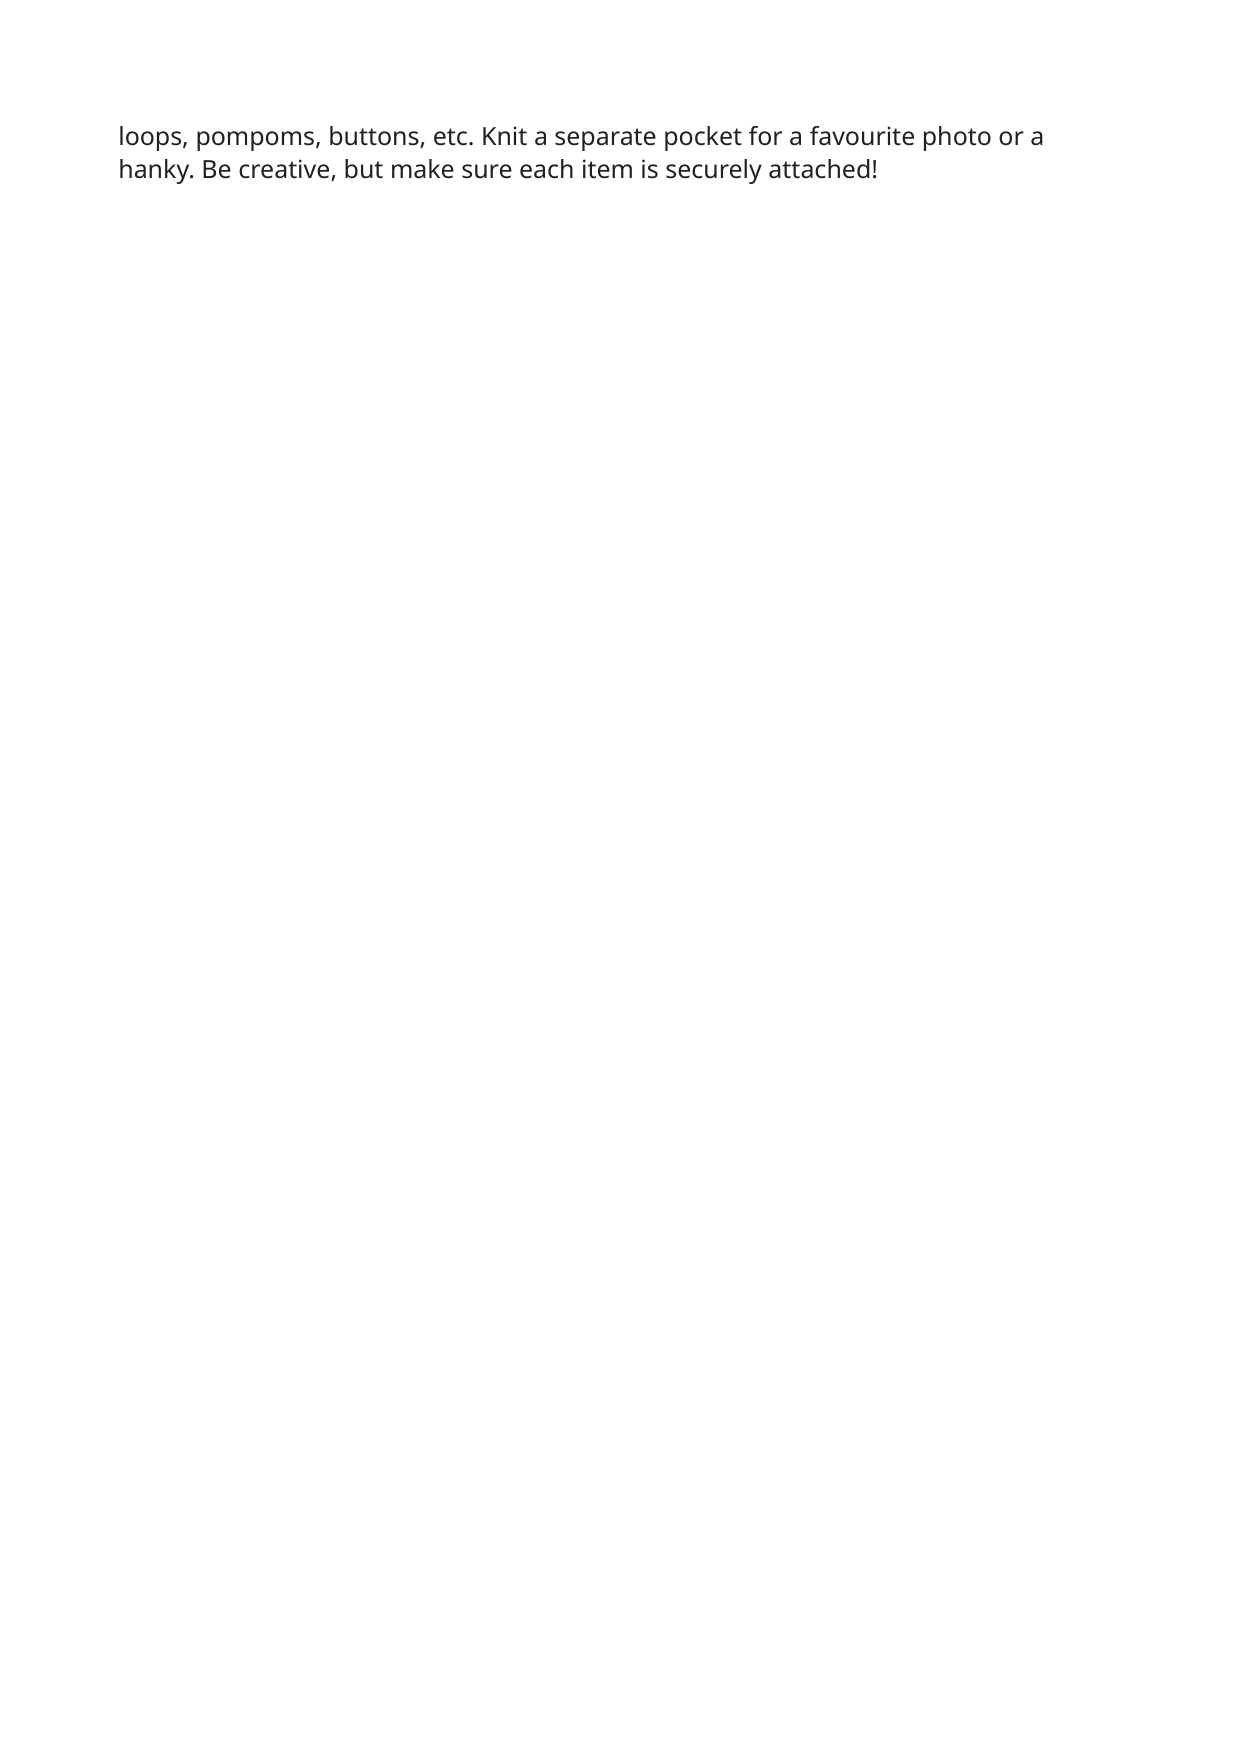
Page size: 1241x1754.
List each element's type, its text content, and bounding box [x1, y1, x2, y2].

text loops, pompoms, buttons, etc. Knit a separate pocket for a favourite photo or a hanky. Be creative, but make sure each item is securely attached! [118, 118, 1122, 186]
